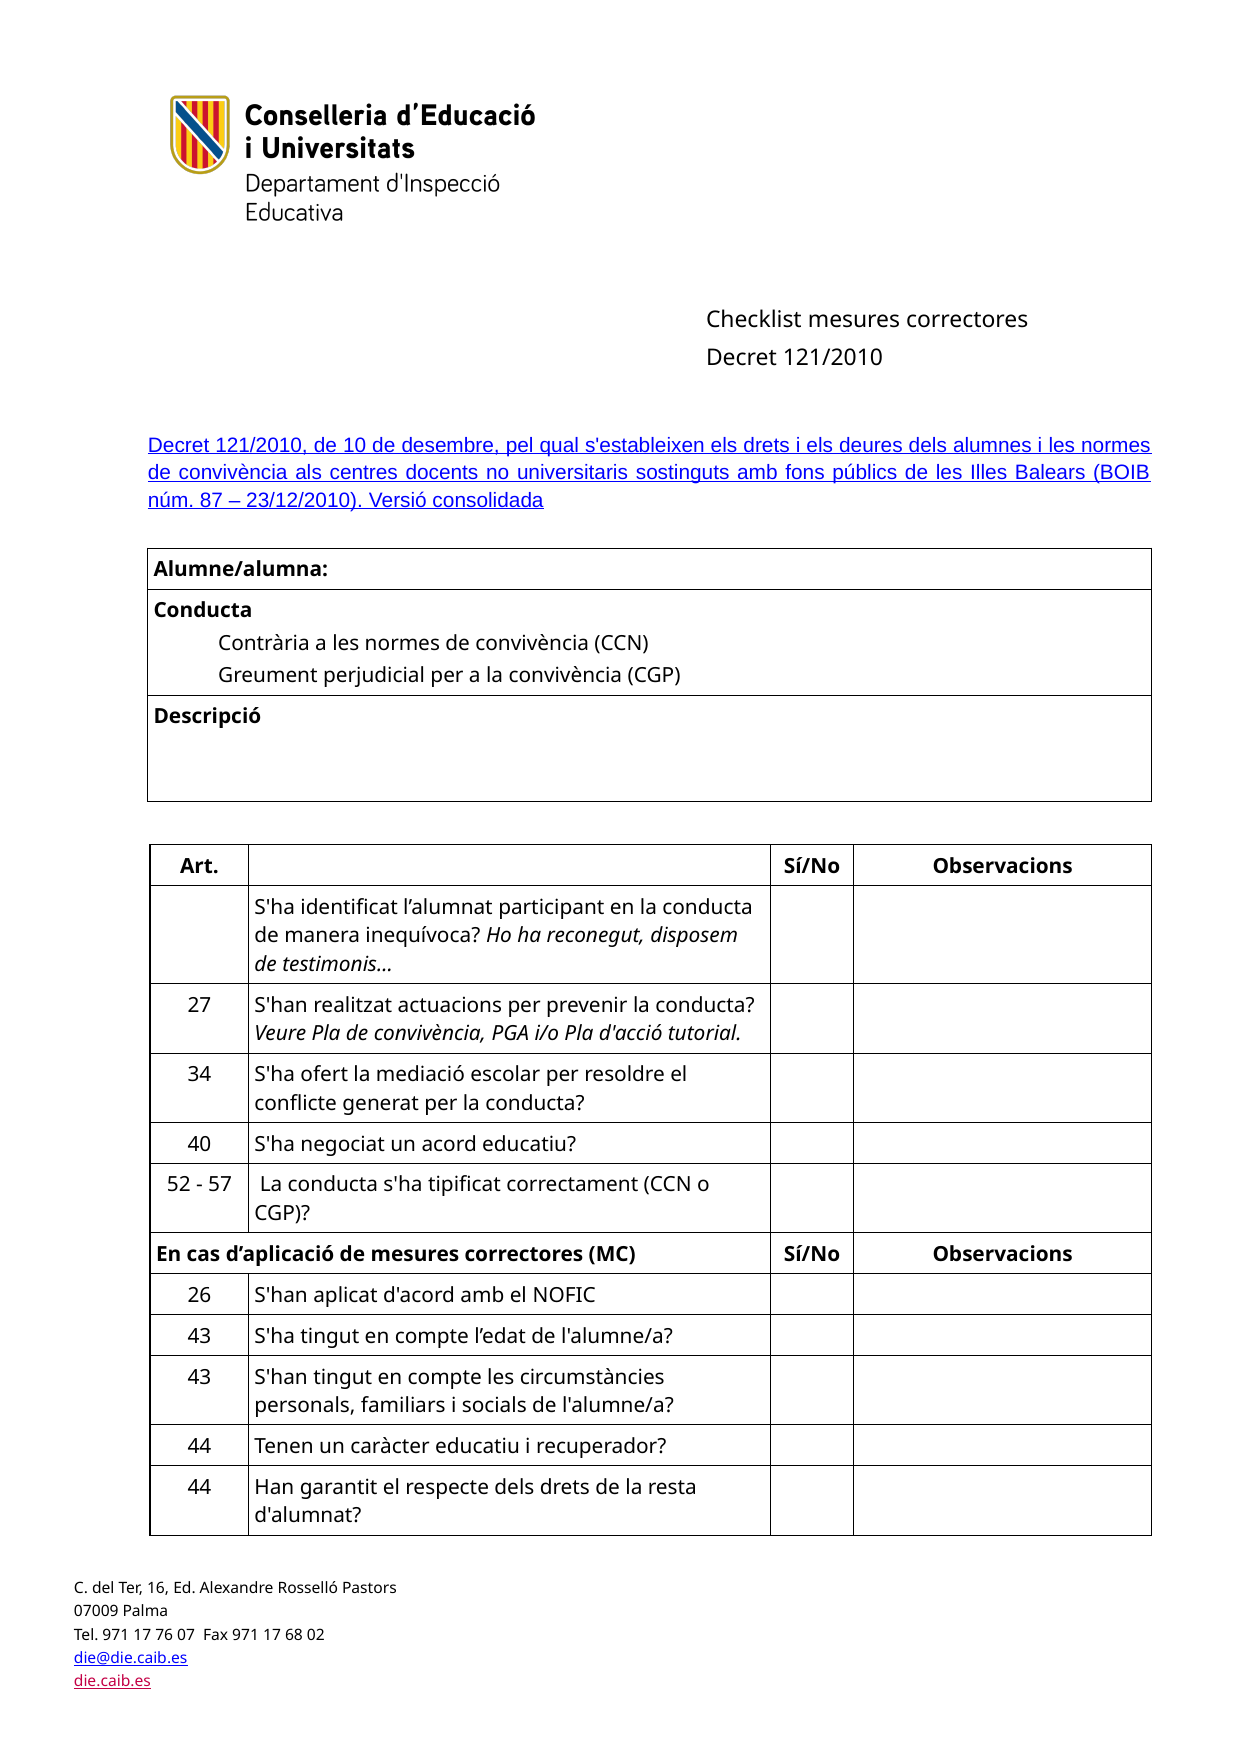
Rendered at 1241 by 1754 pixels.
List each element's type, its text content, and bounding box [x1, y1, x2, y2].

table_cell [771, 1466, 853, 1535]
table_cell [854, 1356, 1151, 1424]
table_cell [854, 1123, 1151, 1163]
table_cell [771, 1356, 853, 1424]
table_cell [854, 1164, 1151, 1232]
table_cell S'ha ofert la mediació escolar per resoldre el conflicte generat per la conducta? [249, 1054, 770, 1122]
table_cell 52 - 57 [151, 1164, 248, 1232]
table_cell 43 [151, 1315, 248, 1355]
table_cell S'ha negociat un acord educatiu? [249, 1123, 770, 1163]
table_cell Han garantit el respecte dels drets de la resta d'alumnat? [249, 1466, 770, 1535]
text Decret 121/2010, de 10 de desembre, pel qual s'estableixen els drets i els deures dels alumnes i les normes [148, 432, 1152, 453]
table_cell [771, 1315, 853, 1355]
picture [156, 88, 549, 229]
table_header [249, 845, 770, 885]
table_cell [854, 984, 1151, 1052]
table_cell S'ha tingut en compte l’edat de l'alumne/a? [249, 1315, 770, 1355]
table_cell Conducta Contrària a les normes de convivència (CCN) Greument perjudicial per a la convivència (CGP) [148, 590, 1151, 694]
table_cell [771, 1274, 853, 1314]
table_cell Sí/No [771, 1233, 853, 1273]
table_cell [771, 1425, 853, 1465]
table_cell [771, 1054, 853, 1122]
table_cell [854, 1274, 1151, 1314]
table_cell 34 [151, 1054, 248, 1122]
table_cell La conducta s'ha tipificat correctament (CCN o CGP)? [249, 1164, 770, 1232]
table_cell [854, 886, 1151, 983]
table_cell [854, 1466, 1151, 1535]
table_cell [771, 984, 853, 1052]
table_cell [151, 886, 248, 983]
table_cell 27 [151, 984, 248, 1052]
text de convivència als centres docents no universitaris sostinguts amb fons públics de les Illes Balears (BOIB núm. 87 – 23/12/2010). Versió consolidada [148, 454, 1152, 511]
table_cell [854, 1054, 1151, 1122]
table_cell [771, 1164, 853, 1232]
table_cell 40 [151, 1123, 248, 1163]
table_cell Observacions [854, 1233, 1151, 1273]
table_cell 44 [151, 1425, 248, 1465]
table_cell Tenen un caràcter educatiu i recuperador? [249, 1425, 770, 1465]
table_cell 44 [151, 1466, 248, 1535]
table_cell S'ha identificat l’alumnat participant en la conducta de manera inequívoca? Ho ha reconegut, disposem de testimonis... [249, 886, 770, 983]
table_cell [854, 1315, 1151, 1355]
table_cell S'han realitzat actuacions per prevenir la conducta? Veure Pla de convivència, PGA i/o Pla d'acció tutorial. [249, 984, 770, 1052]
table_cell [771, 886, 853, 983]
table_header Sí/No [771, 845, 853, 885]
table_cell 26 [151, 1274, 248, 1314]
table_cell [771, 1123, 853, 1163]
table_header Observacions [854, 845, 1151, 885]
table_header Alumne/alumna: [148, 549, 1151, 588]
table_cell [854, 1425, 1151, 1465]
table_header Art. [151, 845, 248, 885]
table_cell S'han tingut en compte les circumstàncies personals, familiars i socials de l'alumne/a? [249, 1356, 770, 1424]
table_cell En cas d’aplicació de mesures correctores (MC) [151, 1233, 770, 1273]
table_cell S'han aplicat d'acord amb el NOFIC [249, 1274, 770, 1314]
table_cell 43 [151, 1356, 248, 1424]
table_cell Descripció [148, 696, 1151, 801]
